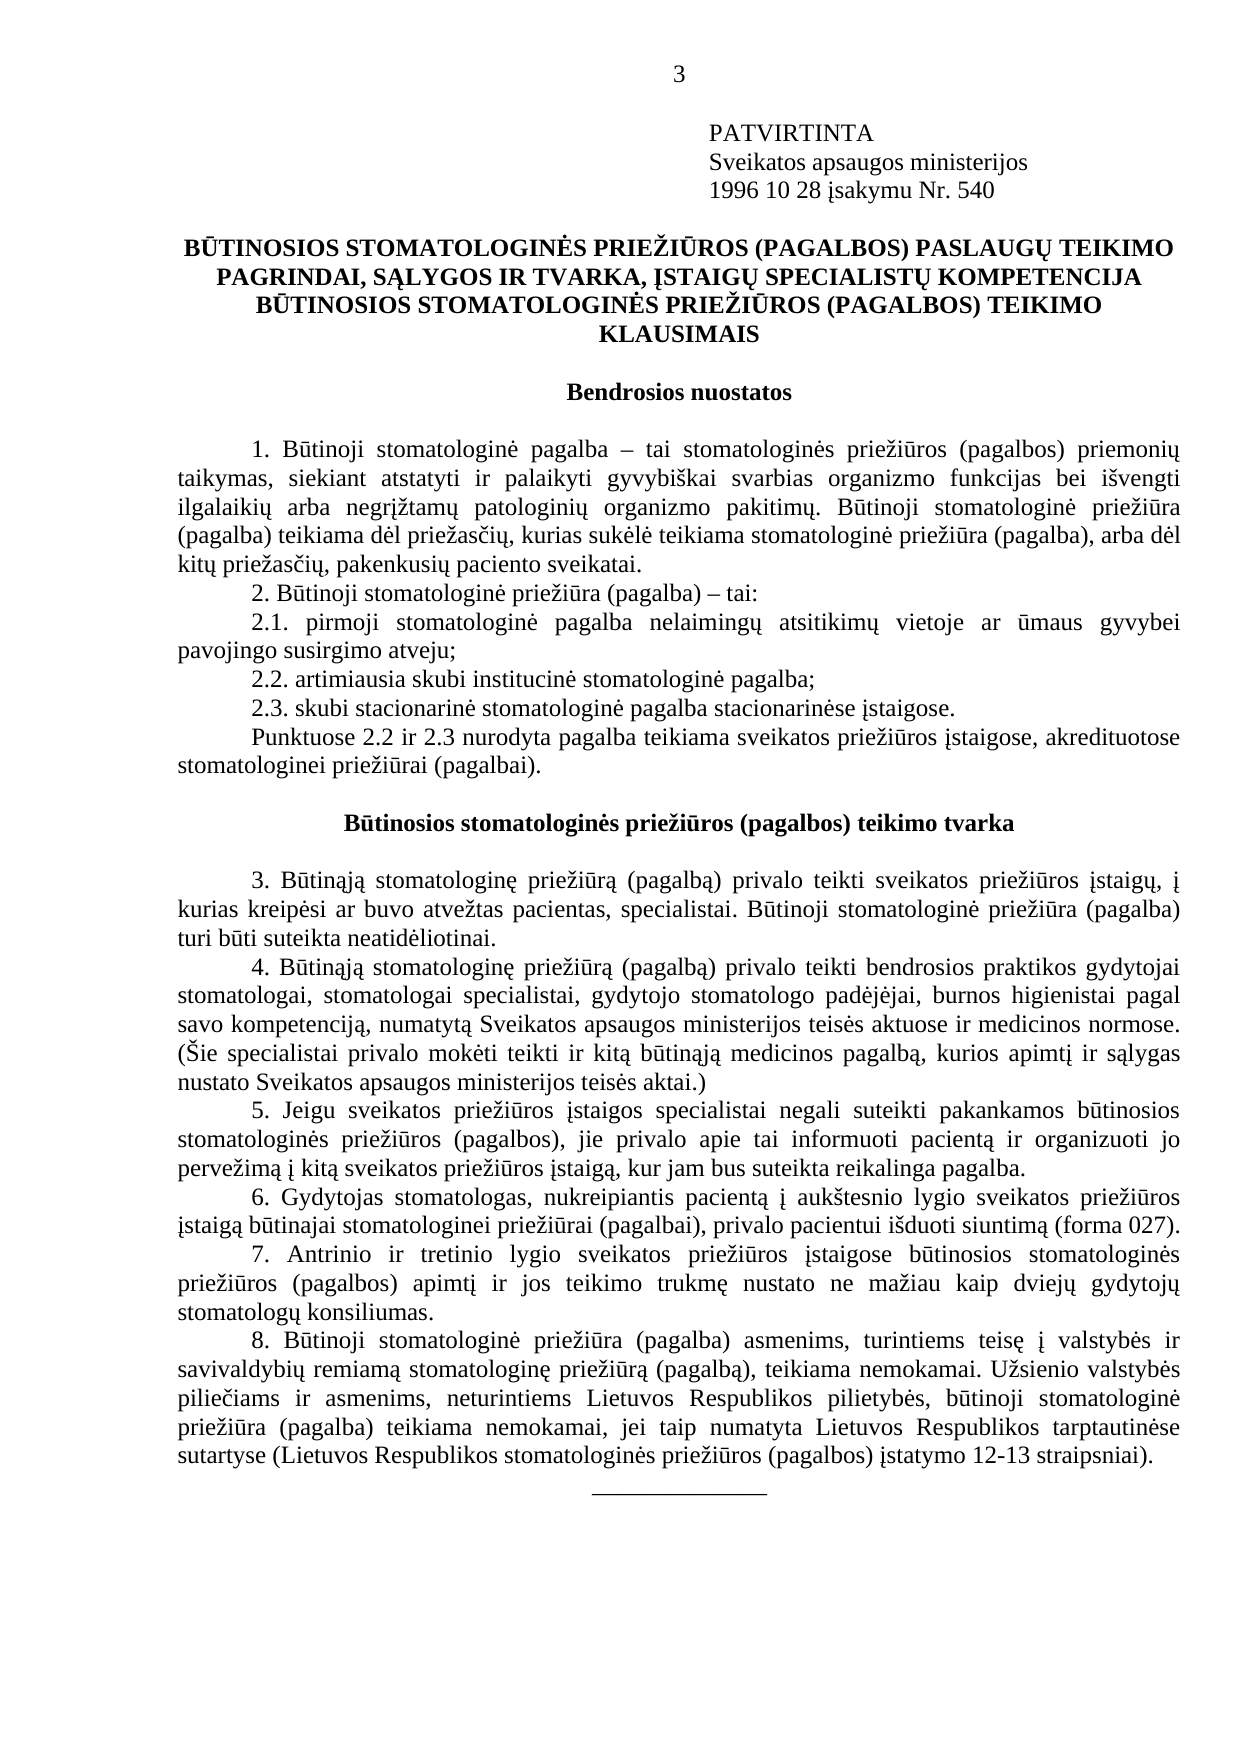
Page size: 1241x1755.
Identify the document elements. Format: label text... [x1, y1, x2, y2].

text PAGRINDAI, SĄLYGOS IR TVARKA, ĮSTAIGŲ SPECIALISTŲ KOMPETENCIJA BŪTINOSIOS STOMATOLOGINĖS PRIEŽIŪROS (PAGALBOS) TEIKIMO KLAUSIMAIS [177, 262, 1181, 348]
text 2.2. artimiausia skubi institucinė stomatologinė pagalba; [177, 664, 1181, 693]
text 2.1. pirmoji stomatologinė pagalba nelaimingų atsitikimų vietoje ar ūmaus gyvybei pavojingo susirgimo atveju; [177, 607, 1181, 664]
text Sveikatos apsaugos ministerijos [177, 147, 1181, 176]
text 3. Būtinąją stomatologinę priežiūrą (pagalbą) privalo teikti sveikatos priežiūros įstaigų, į kurias kreipėsi ar buvo atvežtas pacientas, specialistai. Būtinoji stomatologinė priežiūra (pagalba) turi būti suteikta neatidėliotinai. [177, 866, 1181, 952]
text BŪTINOSIOS STOMATOLOGINĖS PRIEŽIŪROS (PAGALBOS) PASLAUGŲ TEIKIMO [177, 233, 1181, 262]
text 6. Gydytojas stomatologas, nukreipiantis pacientą į aukštesnio lygio sveikatos priežiūros įstaigą būtinajai stomatologinei priežiūrai (pagalbai), privalo pacientui išduoti siuntimą (forma 027). [177, 1182, 1181, 1239]
text ______________ [177, 1469, 1181, 1498]
text 2. Būtinoji stomatologinė priežiūra (pagalba) – tai: [177, 578, 1181, 607]
text 1. Būtinoji stomatologinė pagalba – tai stomatologinės priežiūros (pagalbos) priemonių taikymas, siekiant atstatyti ir palaikyti gyvybiškai svarbias organizmo funkcijas bei išvengti ilgalaikių arba negrįžtamų patologinių organizmo pakitimų. Būtinoji stomatologinė priežiūra (pagalba) teikiama dėl priežasčių, kurias sukėlė teikiama stomatologinė priežiūra (pagalba), arba dėl kitų priežasčių, pakenkusių paciento sveikatai. [177, 434, 1181, 578]
text 5. Jeigu sveikatos priežiūros įstaigos specialistai negali suteikti pakankamos būtinosios stomatologinės priežiūros (pagalbos), jie privalo apie tai informuoti pacientą ir organizuoti jo pervežimą į kitą sveikatos priežiūros įstaigą, kur jam bus suteikta reikalinga pagalba. [177, 1096, 1181, 1182]
text 4. Būtinąją stomatologinę priežiūrą (pagalbą) privalo teikti bendrosios praktikos gydytojai stomatologai, stomatologai specialistai, gydytojo stomatologo padėjėjai, burnos higienistai pagal savo kompetenciją, numatytą Sveikatos apsaugos ministerijos teisės aktuose ir medicinos normose. (Šie specialistai privalo mokėti teikti ir kitą būtinąją medicinos pagalbą, kurios apimtį ir sąlygas nustato Sveikatos apsaugos ministerijos teisės aktai.) [177, 952, 1181, 1096]
text 7. Antrinio ir tretinio lygio sveikatos priežiūros įstaigose būtinosios stomatologinės priežiūros (pagalbos) apimtį ir jos teikimo trukmę nustato ne mažiau kaip dviejų gydytojų stomatologų konsiliumas. [177, 1239, 1181, 1326]
text Bendrosios nuostatos [177, 377, 1181, 406]
text Būtinosios stomatologinės priežiūros (pagalbos) teikimo tvarka [177, 808, 1181, 837]
text PATVIRTINTA [709, 118, 1181, 147]
text 1996 10 28 įsakymu Nr. 540 [177, 176, 1181, 204]
text Punktuose 2.2 ir 2.3 nurodyta pagalba teikiama sveikatos priežiūros įstaigose, akredituotose stomatologinei priežiūrai (pagalbai). [177, 722, 1181, 779]
text 8. Būtinoji stomatologinė priežiūra (pagalba) asmenims, turintiems teisę į valstybės ir savivaldybių remiamą stomatologinę priežiūrą (pagalbą), teikiama nemokamai. Užsienio valstybės piliečiams ir asmenims, neturintiems Lietuvos Respublikos pilietybės, būtinoji stomatologinė priežiūra (pagalba) teikiama nemokamai, jei taip numatyta Lietuvos Respublikos tarptautinėse sutartyse (Lietuvos Respublikos stomatologinės priežiūros (pagalbos) įstatymo 12-13 straipsniai). [177, 1326, 1181, 1469]
text 2.3. skubi stacionarinė stomatologinė pagalba stacionarinėse įstaigose. [177, 693, 1181, 722]
